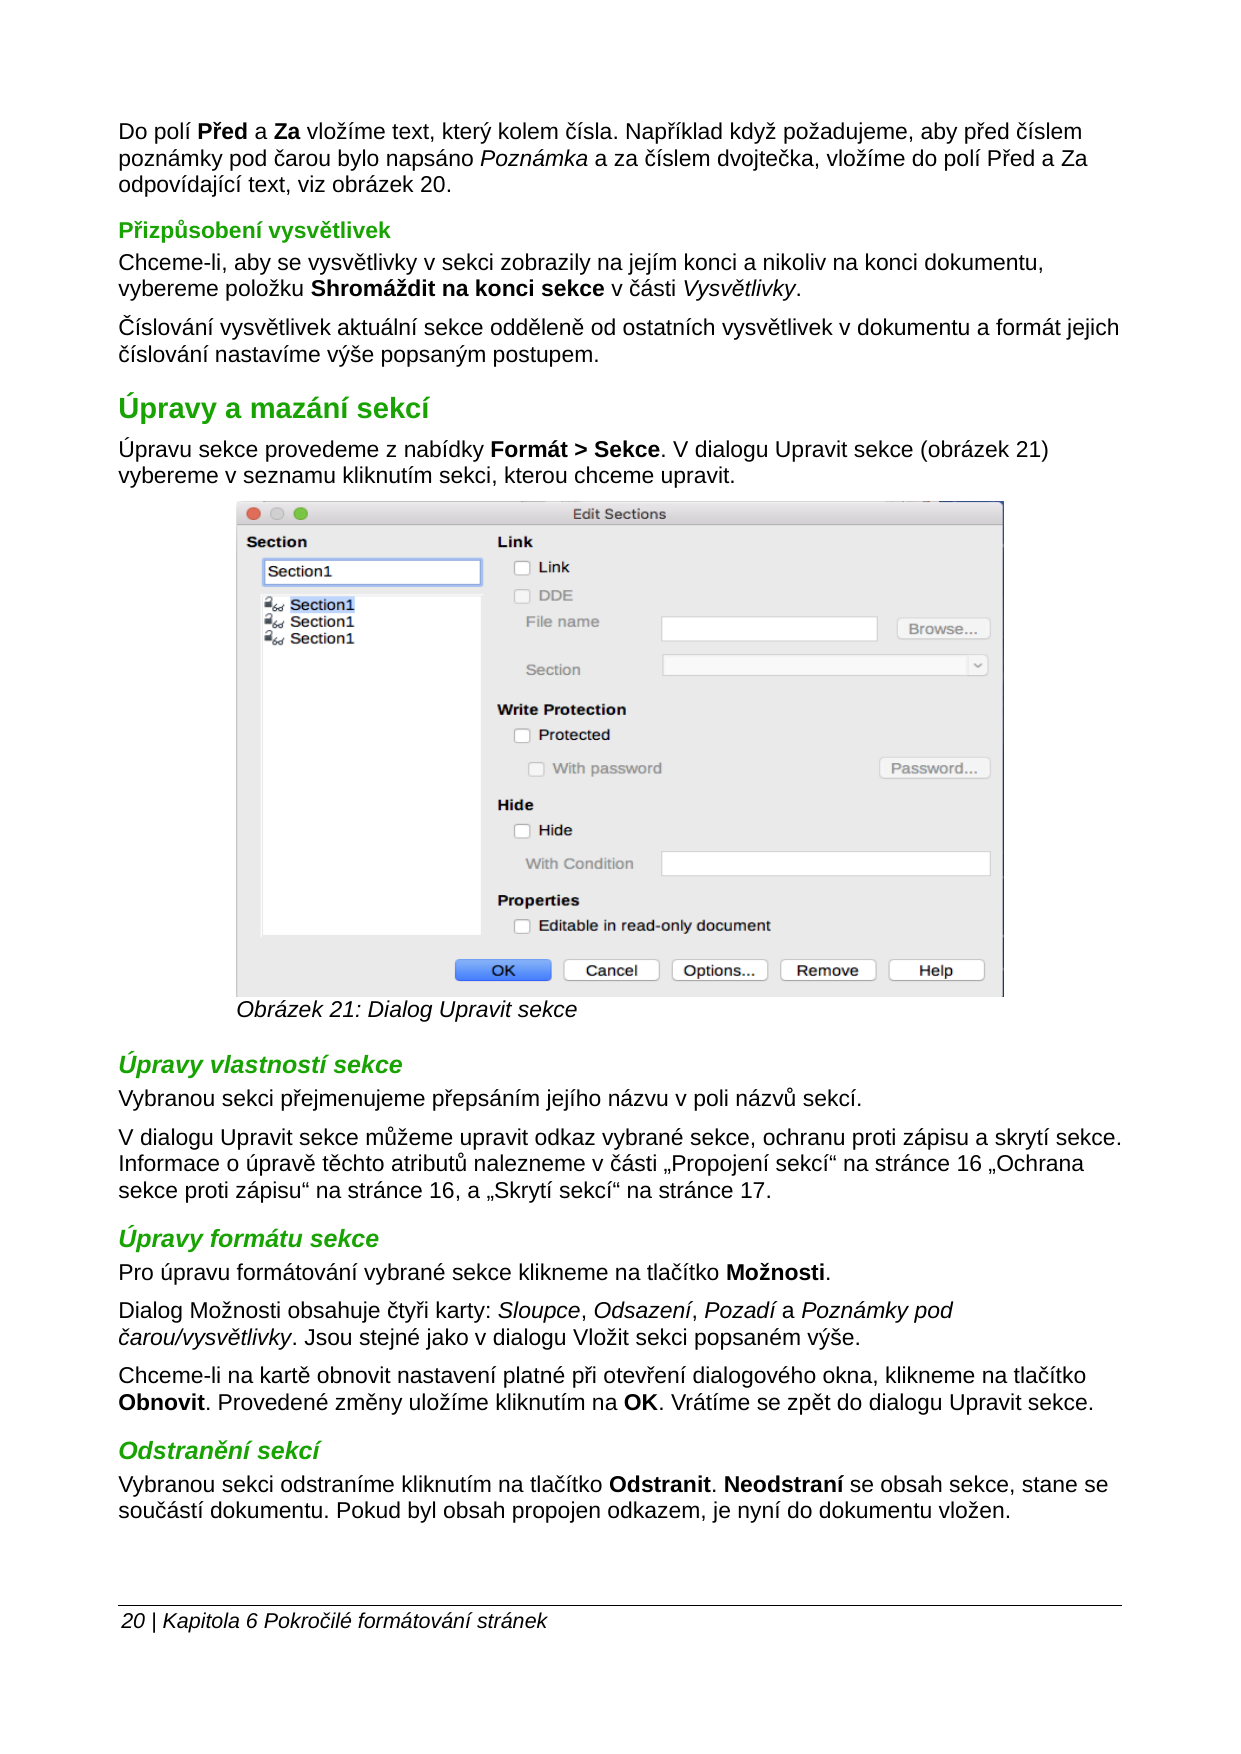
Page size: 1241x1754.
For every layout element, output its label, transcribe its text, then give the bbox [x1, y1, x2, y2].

text Číslování vysvětlivek aktuální sekce odděleně od ostatních vysvětlivek v dokumentu a formát jejich číslování nastavíme výše popsaným postupem. [118, 314, 1122, 367]
text Obrázek 21: Dialog Upravit sekce [236, 997, 1004, 1022]
text Vybranou sekci odstraníme kliknutím na tlačítko Odstranit. Neodstraní se obsah sekce, stane se součástí dokumentu. Pokud byl obsah propojen odkazem, je nyní do dokumentu vložen. [118, 1471, 1122, 1523]
subtitle Úpravy vlastností sekce [118, 1051, 1122, 1079]
text Vybranou sekci přejmenujeme přepsáním jejího názvu v poli názvů sekcí. [118, 1085, 1122, 1112]
text V dialogu Upravit sekce můžeme upravit odkaz vybrané sekce, ochranu proti zápisu a skrytí sekce. Informace o úpravě těchto atributů nalezneme v části „Propojení sekcí“ na stránce 16 „Ochrana sekce proti zápisu“ na stránce 16, a „Skrytí sekcí“ na stránce 17. [118, 1124, 1122, 1203]
subtitle Úpravy formátu sekce [118, 1224, 1122, 1252]
subtitle Odstranění sekcí [118, 1436, 1122, 1464]
text Pro úpravu formátování vybrané sekce klikneme na tlačítko Možnosti. [118, 1258, 1122, 1285]
text Dialog Možnosti obsahuje čtyři karty: Sloupce, Odsazení, Pozadí a Poznámky pod čarou/vysvětlivky. Jsou stejné jako v dialogu Vložit sekci popsaném výše. [118, 1297, 1122, 1350]
text Chceme-li, aby se vysvětlivky v sekci zobrazily na jejím konci a nikoliv na konci dokumentu, vybereme položku Shromáždit na konci sekce v části Vysvětlivky. [118, 249, 1122, 302]
subtitle Úpravy a mazání sekcí [118, 391, 1122, 424]
picture [236, 501, 1004, 997]
subtitle Přizpůsobení vysvětlivek [118, 217, 1122, 243]
list Úpravu sekce provedeme z nabídky Formát > Sekce. V dialogu Upravit sekce (obrázek 21) vybereme v seznamu kliknutím sekci, kterou chceme upravit. [118, 436, 1122, 489]
text Do polí Před a Za vložíme text, který kolem čísla. Například když požadujeme, aby před číslem poznámky pod čarou bylo napsáno Poznámka a za číslem dvojtečka, vložíme do polí Před a Za odpovídající text, viz obrázek 20. [118, 118, 1122, 197]
text Chceme-li na kartě obnovit nastavení platné při otevření dialogového okna, klikneme na tlačítko Obnovit. Provedené změny uložíme kliknutím na OK. Vrátíme se zpět do dialogu Upravit sekce. [118, 1362, 1122, 1415]
